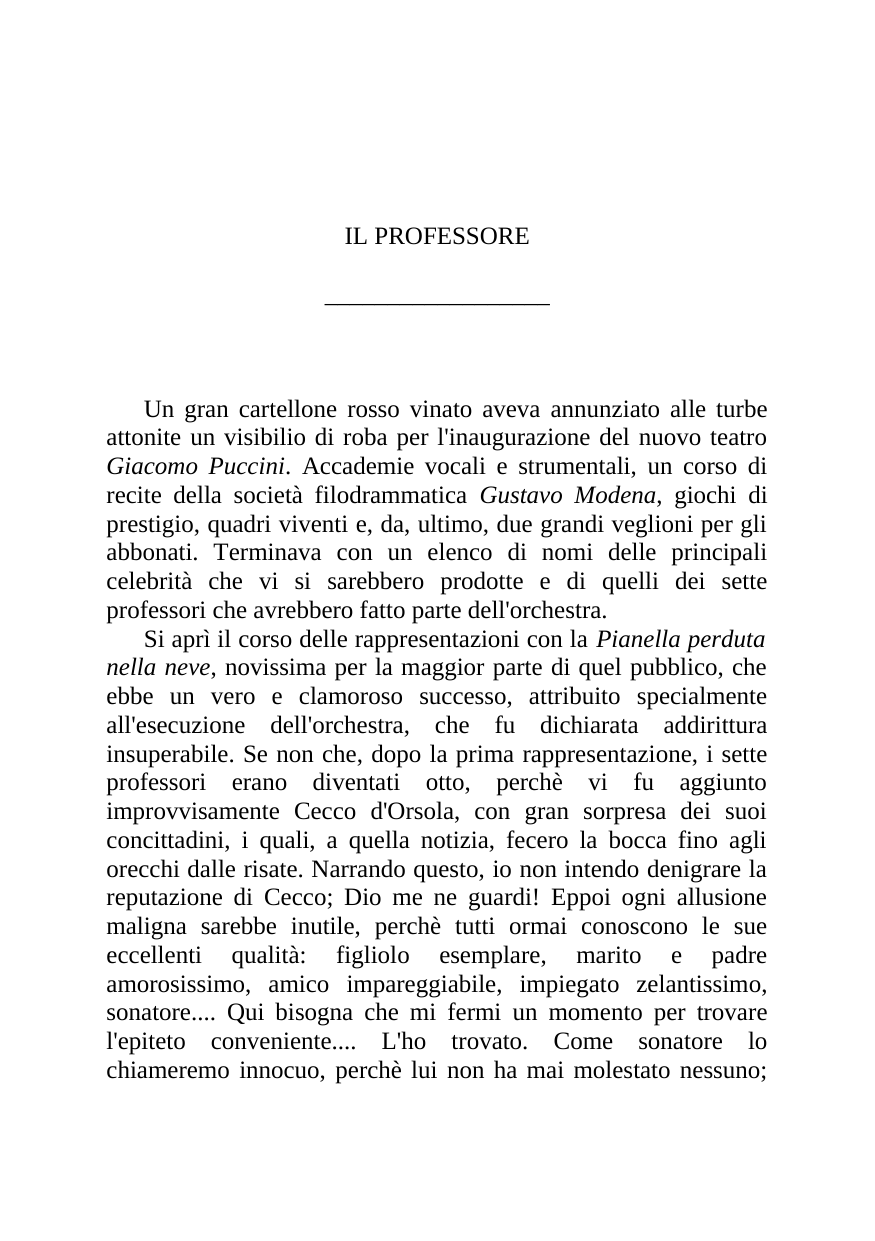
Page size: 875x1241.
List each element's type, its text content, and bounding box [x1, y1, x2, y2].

text Si aprì il corso delle rappresentazioni con la Pianella perduta nella neve, novissima per la maggior parte di quel pubblico, che ebbe un vero e clamoroso successo, attribuito specialmente all'esecuzione dell'orchestra, che fu dichiarata addirittura insuperabile. Se non che, dopo la prima rappresentazione, i sette professori erano diventati otto, perchè vi fu aggiunto improvvisamente Cecco d'Orsola, con gran sorpresa dei suoi concittadini, i quali, a quella notizia, fecero la bocca fino agli orecchi dalle risate. Narrando questo, io non intendo denigrare la reputazione di Cecco; Dio me ne guardi! Eppoi ogni allusione maligna sarebbe inutile, perchè tutti ormai conoscono le sue eccellenti qualità: figliolo esemplare, marito e padre amorosissimo, amico impareggiabile, impiegato zelantissimo, sonatore.... Qui bisogna che mi fermi un momento per trovare l'epiteto conveniente.... L'ho trovato. Come sonatore lo chiameremo innocuo, perchè lui non ha mai molestato nessuno; [106, 624, 768, 1084]
text IL PROFESSORE [106, 221, 768, 250]
text Un gran cartellone rosso vinato aveva annunziato alle turbe attonite un visibilio di roba per l'inaugurazione del nuovo teatro Giacomo Puccini. Accademie vocali e strumentali, un corso di recite della società filodrammatica Gustavo Modena, giochi di prestigio, quadri viventi e, da, ultimo, due grandi veglioni per gli abbonati. Terminava con un elenco di nomi delle principali celebrità che vi si sarebbero prodotte e di quelli dei sette professori che avrebbero fatto parte dell'orchestra. [106, 394, 768, 624]
text __________________ [106, 279, 768, 307]
